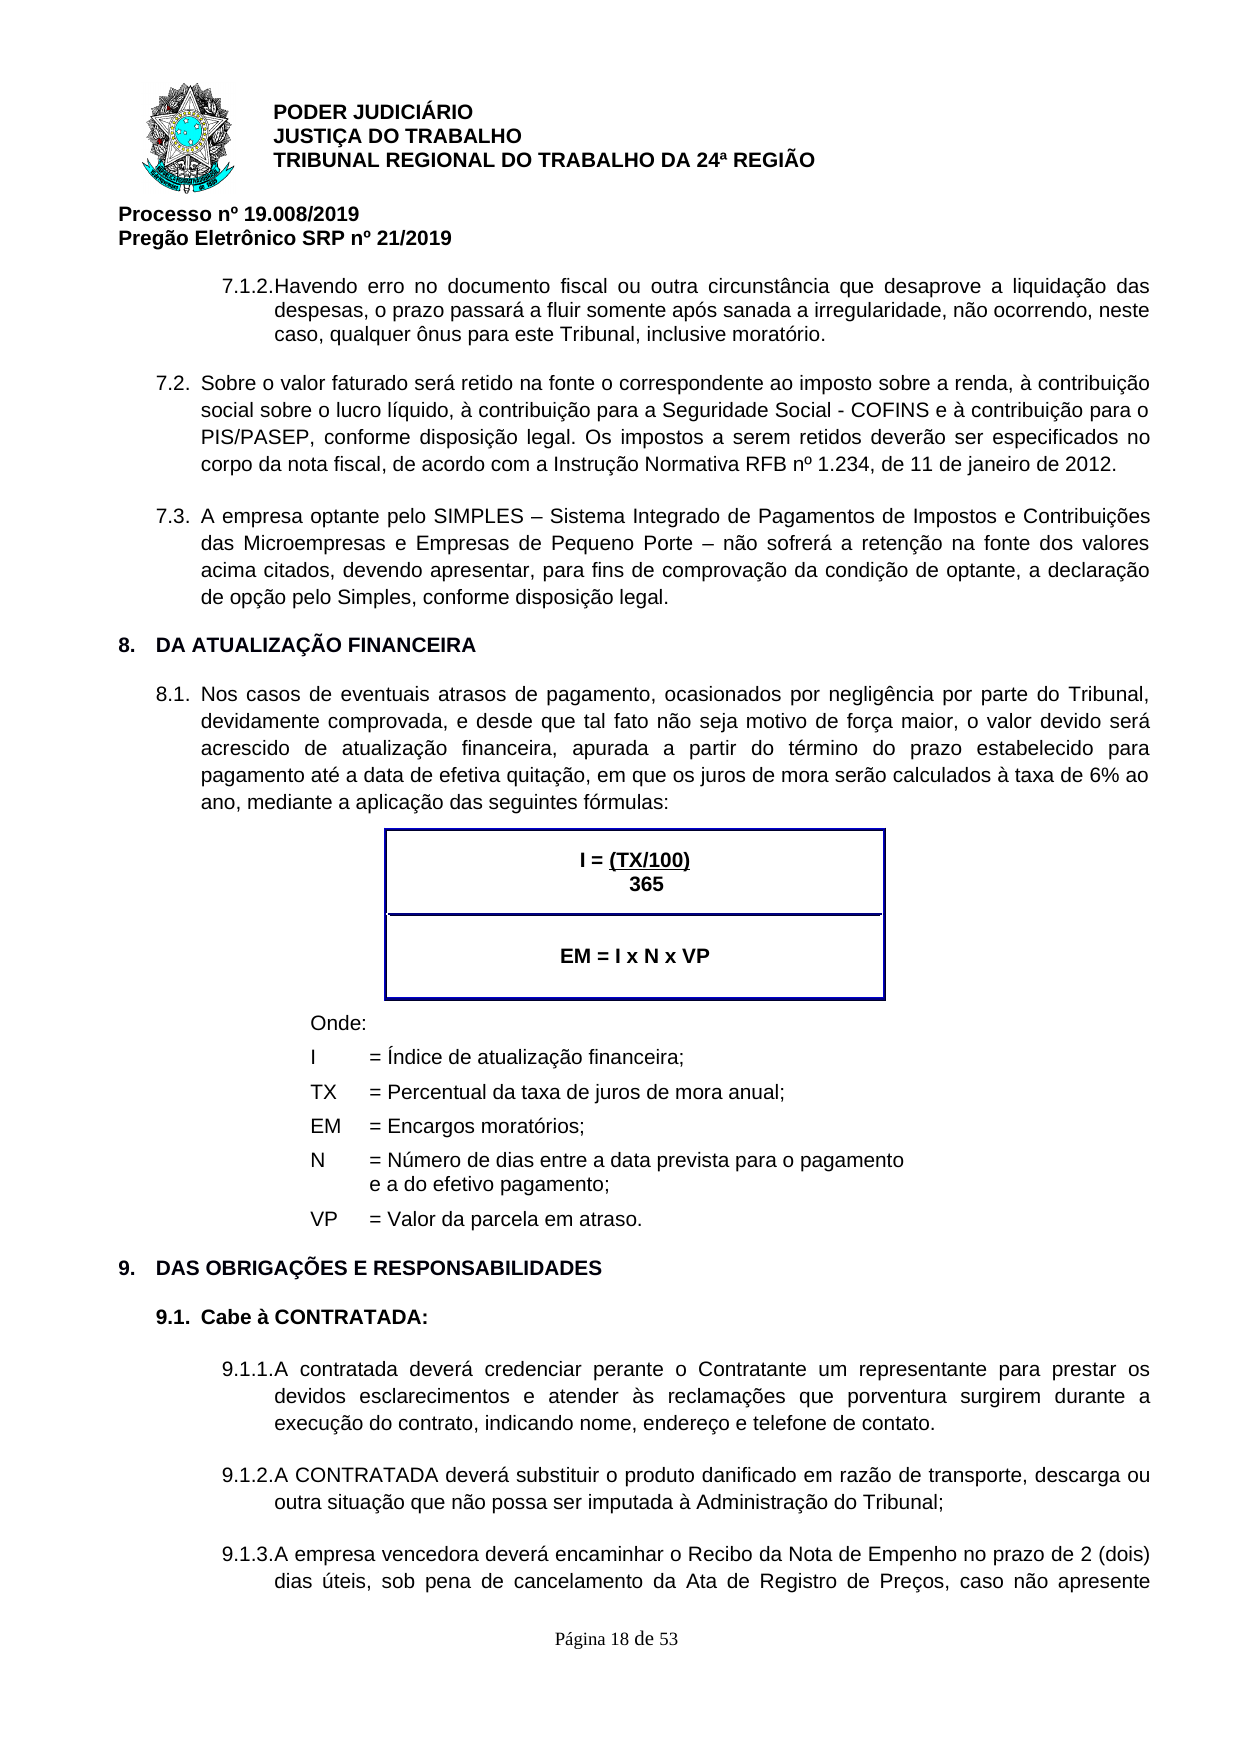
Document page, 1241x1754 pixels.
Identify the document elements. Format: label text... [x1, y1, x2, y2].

text EM = Encargos moratórios; [310, 1114, 1152, 1138]
text I = Índice de atualização financeira; [310, 1045, 1152, 1069]
text Onde: [310, 1011, 1152, 1035]
table_header I = (TX/100) 365 [387, 831, 883, 912]
text TX = Percentual da taxa de juros de mora anual; [310, 1079, 1152, 1103]
list A empresa vencedora deverá encaminhar o Recibo da Nota de Empenho no prazo de 2 (dois) dias úteis, sob pena de cancelamento da Ata de Registro de Preços, caso não apresente [222, 1540, 1152, 1594]
list A empresa optante pelo SIMPLES – Sistema Integrado de Pagamentos de Impostos e Contribuições das Microempresas e Empresas de Pequeno Porte – não sofrerá a retenção na fonte dos valores acima citados, devendo apresentar, para fins de comprovação da condição de optante, a declaração de opção pelo Simples, conforme disposição legal. [156, 502, 1152, 610]
list Nos casos de eventuais atrasos de pagamento, ocasionados por negligência por parte do Tribunal, devidamente comprovada, e desde que tal fato não seja motivo de força maior, o valor devido será acrescido de atualização financeira, apurada a partir do término do prazo estabelecido para pagamento até a data de efetiva quitação, em que os juros de mora serão calculados à taxa de 6% ao ano, mediante a aplicação das seguintes fórmulas: [156, 680, 1152, 815]
list Havendo erro no documento fiscal ou outra circunstância que desaprove a liquidação das despesas, o prazo passará a fluir somente após sanada a irregularidade, não ocorrendo, neste caso, qualquer ônus para este Tribunal, inclusive moratório. [222, 273, 1152, 345]
picture [141, 82, 236, 194]
list A CONTRATADA deverá substituir o produto danificado em razão de transporte, descarga ou outra situação que não possa ser imputada à Administração do Tribunal; [222, 1461, 1152, 1515]
table_cell EM = I x N x VP [386, 913, 883, 997]
list Sobre o valor faturado será retido na fonte o correspondente ao imposto sobre a renda, à contribuição social sobre o lucro líquido, à contribuição para a Seguridade Social - COFINS e à contribuição para o PIS/PASEP, conforme disposição legal. Os impostos a serem retidos deverão ser especificados no corpo da nota fiscal, de acordo com a Instrução Normativa RFB nº 1.234, de 11 de janeiro de 2012. [156, 368, 1152, 477]
list A contratada deverá credenciar perante o Contratante um representante para prestar os devidos esclarecimentos e atender às reclamações que porventura surgirem durante a execução do contrato, indicando nome, endereço e telefone de contato. [222, 1354, 1152, 1436]
list Cabe à CONTRATADA: [156, 1302, 1152, 1329]
list DAS OBRIGAÇÕES E RESPONSABILIDADES [118, 1256, 1152, 1279]
text VP = Valor da parcela em atraso. [310, 1207, 1152, 1231]
list DA ATUALIZAÇÃO FINANCEIRA [118, 633, 1152, 657]
text N = Número de dias entre a data prevista para o pagamento e a do efetivo pagamento; [310, 1148, 919, 1196]
